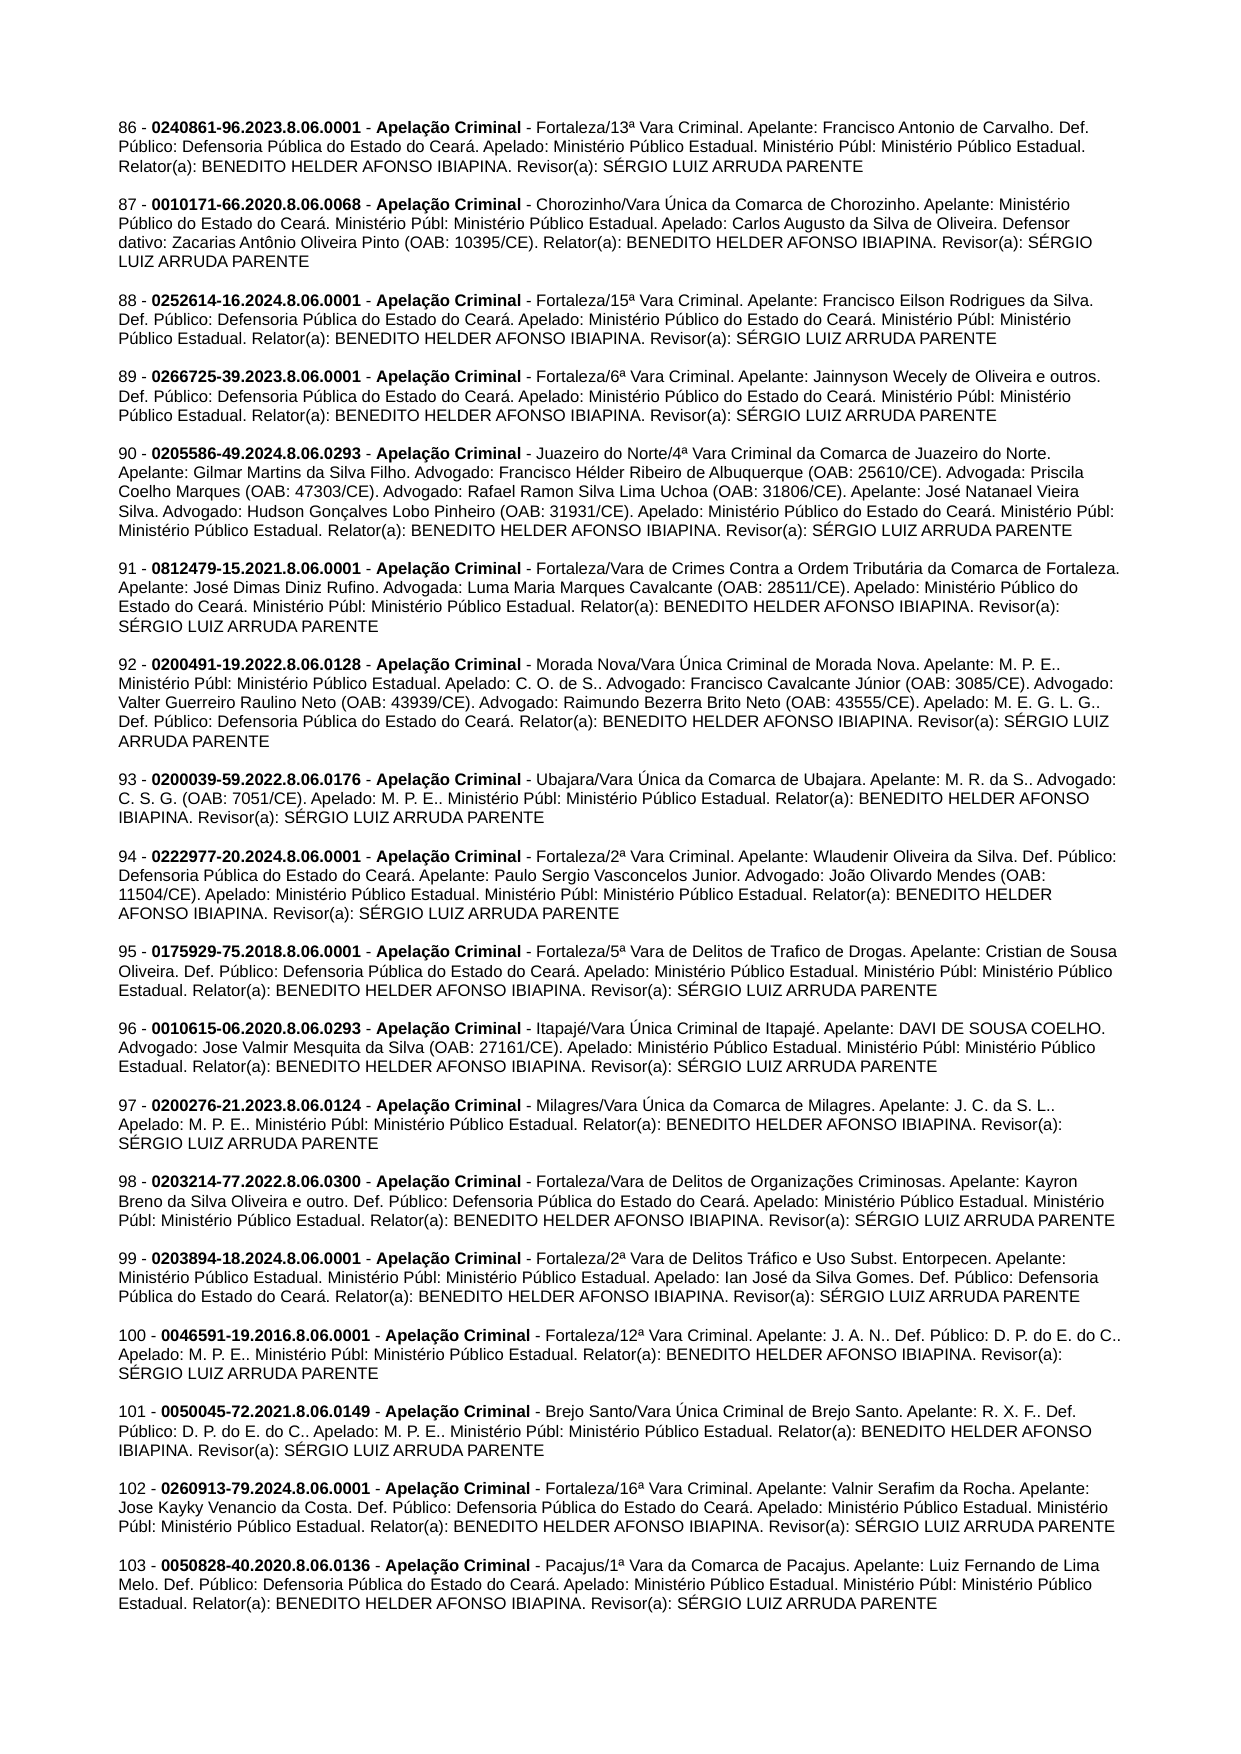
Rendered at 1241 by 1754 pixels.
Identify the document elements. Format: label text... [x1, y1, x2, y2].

text 100 - 0046591-19.2016.8.06.0001 - Apelação Criminal - Fortaleza/12ª Vara Criminal. Apelante: J. A. N.. Def. Público: D. P. do E. do C.. Apelado: M. P. E.. Ministério Públ: Ministério Público Estadual. Relator(a): BENEDITO HELDER AFONSO IBIAPINA. Revisor(a): SÉRGIO LUIZ ARRUDA PARENTE [118, 1326, 1122, 1383]
text 88 - 0252614-16.2024.8.06.0001 - Apelação Criminal - Fortaleza/15ª Vara Criminal. Apelante: Francisco Eilson Rodrigues da Silva. Def. Público: Defensoria Pública do Estado do Ceará. Apelado: Ministério Público do Estado do Ceará. Ministério Públ: Ministério Público Estadual. Relator(a): BENEDITO HELDER AFONSO IBIAPINA. Revisor(a): SÉRGIO LUIZ ARRUDA PARENTE [118, 291, 1122, 348]
text 89 - 0266725-39.2023.8.06.0001 - Apelação Criminal - Fortaleza/6ª Vara Criminal. Apelante: Jainnyson Wecely de Oliveira e outros. Def. Público: Defensoria Pública do Estado do Ceará. Apelado: Ministério Público do Estado do Ceará. Ministério Públ: Ministério Público Estadual. Relator(a): BENEDITO HELDER AFONSO IBIAPINA. Revisor(a): SÉRGIO LUIZ ARRUDA PARENTE [118, 367, 1122, 425]
text 96 - 0010615-06.2020.8.06.0293 - Apelação Criminal - Itapajé/Vara Única Criminal de Itapajé. Apelante: DAVI DE SOUSA COELHO. Advogado: Jose Valmir Mesquita da Silva (OAB: 27161/CE). Apelado: Ministério Público Estadual. Ministério Públ: Ministério Público Estadual. Relator(a): BENEDITO HELDER AFONSO IBIAPINA. Revisor(a): SÉRGIO LUIZ ARRUDA PARENTE [118, 1019, 1122, 1076]
text 95 - 0175929-75.2018.8.06.0001 - Apelação Criminal - Fortaleza/5ª Vara de Delitos de Trafico de Drogas. Apelante: Cristian de Sousa Oliveira. Def. Público: Defensoria Pública do Estado do Ceará. Apelado: Ministério Público Estadual. Ministério Públ: Ministério Público Estadual. Relator(a): BENEDITO HELDER AFONSO IBIAPINA. Revisor(a): SÉRGIO LUIZ ARRUDA PARENTE [118, 942, 1122, 1000]
text 92 - 0200491-19.2022.8.06.0128 - Apelação Criminal - Morada Nova/Vara Única Criminal de Morada Nova. Apelante: M. P. E.. Ministério Públ: Ministério Público Estadual. Apelado: C. O. de S.. Advogado: Francisco Cavalcante Júnior (OAB: 3085/CE). Advogado: Valter Guerreiro Raulino Neto (OAB: 43939/CE). Advogado: Raimundo Bezerra Brito Neto (OAB: 43555/CE). Apelado: M. E. G. L. G.. Def. Público: Defensoria Pública do Estado do Ceará. Relator(a): BENEDITO HELDER AFONSO IBIAPINA. Revisor(a): SÉRGIO LUIZ ARRUDA PARENTE [118, 655, 1122, 751]
text 90 - 0205586-49.2024.8.06.0293 - Apelação Criminal - Juazeiro do Norte/4ª Vara Criminal da Comarca de Juazeiro do Norte. Apelante: Gilmar Martins da Silva Filho. Advogado: Francisco Hélder Ribeiro de Albuquerque (OAB: 25610/CE). Advogada: Priscila Coelho Marques (OAB: 47303/CE). Advogado: Rafael Ramon Silva Lima Uchoa (OAB: 31806/CE). Apelante: José Natanael Vieira Silva. Advogado: Hudson Gonçalves Lobo Pinheiro (OAB: 31931/CE). Apelado: Ministério Público do Estado do Ceará. Ministério Públ: Ministério Público Estadual. Relator(a): BENEDITO HELDER AFONSO IBIAPINA. Revisor(a): SÉRGIO LUIZ ARRUDA PARENTE [118, 444, 1122, 540]
text 94 - 0222977-20.2024.8.06.0001 - Apelação Criminal - Fortaleza/2ª Vara Criminal. Apelante: Wlaudenir Oliveira da Silva. Def. Público: Defensoria Pública do Estado do Ceará. Apelante: Paulo Sergio Vasconcelos Junior. Advogado: João Olivardo Mendes (OAB: 11504/CE). Apelado: Ministério Público Estadual. Ministério Públ: Ministério Público Estadual. Relator(a): BENEDITO HELDER AFONSO IBIAPINA. Revisor(a): SÉRGIO LUIZ ARRUDA PARENTE [118, 846, 1122, 923]
text 93 - 0200039-59.2022.8.06.0176 - Apelação Criminal - Ubajara/Vara Única da Comarca de Ubajara. Apelante: M. R. da S.. Advogado: C. S. G. (OAB: 7051/CE). Apelado: M. P. E.. Ministério Públ: Ministério Público Estadual. Relator(a): BENEDITO HELDER AFONSO IBIAPINA. Revisor(a): SÉRGIO LUIZ ARRUDA PARENTE [118, 770, 1122, 827]
text 98 - 0203214-77.2022.8.06.0300 - Apelação Criminal - Fortaleza/Vara de Delitos de Organizações Criminosas. Apelante: Kayron Breno da Silva Oliveira e outro. Def. Público: Defensoria Pública do Estado do Ceará. Apelado: Ministério Público Estadual. Ministério Públ: Ministério Público Estadual. Relator(a): BENEDITO HELDER AFONSO IBIAPINA. Revisor(a): SÉRGIO LUIZ ARRUDA PARENTE [118, 1172, 1122, 1230]
text 87 - 0010171-66.2020.8.06.0068 - Apelação Criminal - Chorozinho/Vara Única da Comarca de Chorozinho. Apelante: Ministério Público do Estado do Ceará. Ministério Públ: Ministério Público Estadual. Apelado: Carlos Augusto da Silva de Oliveira. Defensor dativo: Zacarias Antônio Oliveira Pinto (OAB: 10395/CE). Relator(a): BENEDITO HELDER AFONSO IBIAPINA. Revisor(a): SÉRGIO LUIZ ARRUDA PARENTE [118, 195, 1122, 271]
text 103 - 0050828-40.2020.8.06.0136 - Apelação Criminal - Pacajus/1ª Vara da Comarca de Pacajus. Apelante: Luiz Fernando de Lima Melo. Def. Público: Defensoria Pública do Estado do Ceará. Apelado: Ministério Público Estadual. Ministério Públ: Ministério Público Estadual. Relator(a): BENEDITO HELDER AFONSO IBIAPINA. Revisor(a): SÉRGIO LUIZ ARRUDA PARENTE [118, 1556, 1122, 1613]
text 99 - 0203894-18.2024.8.06.0001 - Apelação Criminal - Fortaleza/2ª Vara de Delitos Tráfico e Uso Subst. Entorpecen. Apelante: Ministério Público Estadual. Ministério Públ: Ministério Público Estadual. Apelado: Ian José da Silva Gomes. Def. Público: Defensoria Pública do Estado do Ceará. Relator(a): BENEDITO HELDER AFONSO IBIAPINA. Revisor(a): SÉRGIO LUIZ ARRUDA PARENTE [118, 1249, 1122, 1306]
text 91 - 0812479-15.2021.8.06.0001 - Apelação Criminal - Fortaleza/Vara de Crimes Contra a Ordem Tributária da Comarca de Fortaleza. Apelante: José Dimas Diniz Rufino. Advogada: Luma Maria Marques Cavalcante (OAB: 28511/CE). Apelado: Ministério Público do Estado do Ceará. Ministério Públ: Ministério Público Estadual. Relator(a): BENEDITO HELDER AFONSO IBIAPINA. Revisor(a): SÉRGIO LUIZ ARRUDA PARENTE [118, 559, 1122, 636]
text 101 - 0050045-72.2021.8.06.0149 - Apelação Criminal - Brejo Santo/Vara Única Criminal de Brejo Santo. Apelante: R. X. F.. Def. Público: D. P. do E. do C.. Apelado: M. P. E.. Ministério Públ: Ministério Público Estadual. Relator(a): BENEDITO HELDER AFONSO IBIAPINA. Revisor(a): SÉRGIO LUIZ ARRUDA PARENTE [118, 1402, 1122, 1460]
text 97 - 0200276-21.2023.8.06.0124 - Apelação Criminal - Milagres/Vara Única da Comarca de Milagres. Apelante: J. C. da S. L.. Apelado: M. P. E.. Ministério Públ: Ministério Público Estadual. Relator(a): BENEDITO HELDER AFONSO IBIAPINA. Revisor(a): SÉRGIO LUIZ ARRUDA PARENTE [118, 1096, 1122, 1153]
text 86 - 0240861-96.2023.8.06.0001 - Apelação Criminal - Fortaleza/13ª Vara Criminal. Apelante: Francisco Antonio de Carvalho. Def. Público: Defensoria Pública do Estado do Ceará. Apelado: Ministério Público Estadual. Ministério Públ: Ministério Público Estadual. Relator(a): BENEDITO HELDER AFONSO IBIAPINA. Revisor(a): SÉRGIO LUIZ ARRUDA PARENTE [118, 118, 1122, 176]
text 102 - 0260913-79.2024.8.06.0001 - Apelação Criminal - Fortaleza/16ª Vara Criminal. Apelante: Valnir Serafim da Rocha. Apelante: Jose Kayky Venancio da Costa. Def. Público: Defensoria Pública do Estado do Ceará. Apelado: Ministério Público Estadual. Ministério Públ: Ministério Público Estadual. Relator(a): BENEDITO HELDER AFONSO IBIAPINA. Revisor(a): SÉRGIO LUIZ ARRUDA PARENTE [118, 1479, 1122, 1536]
